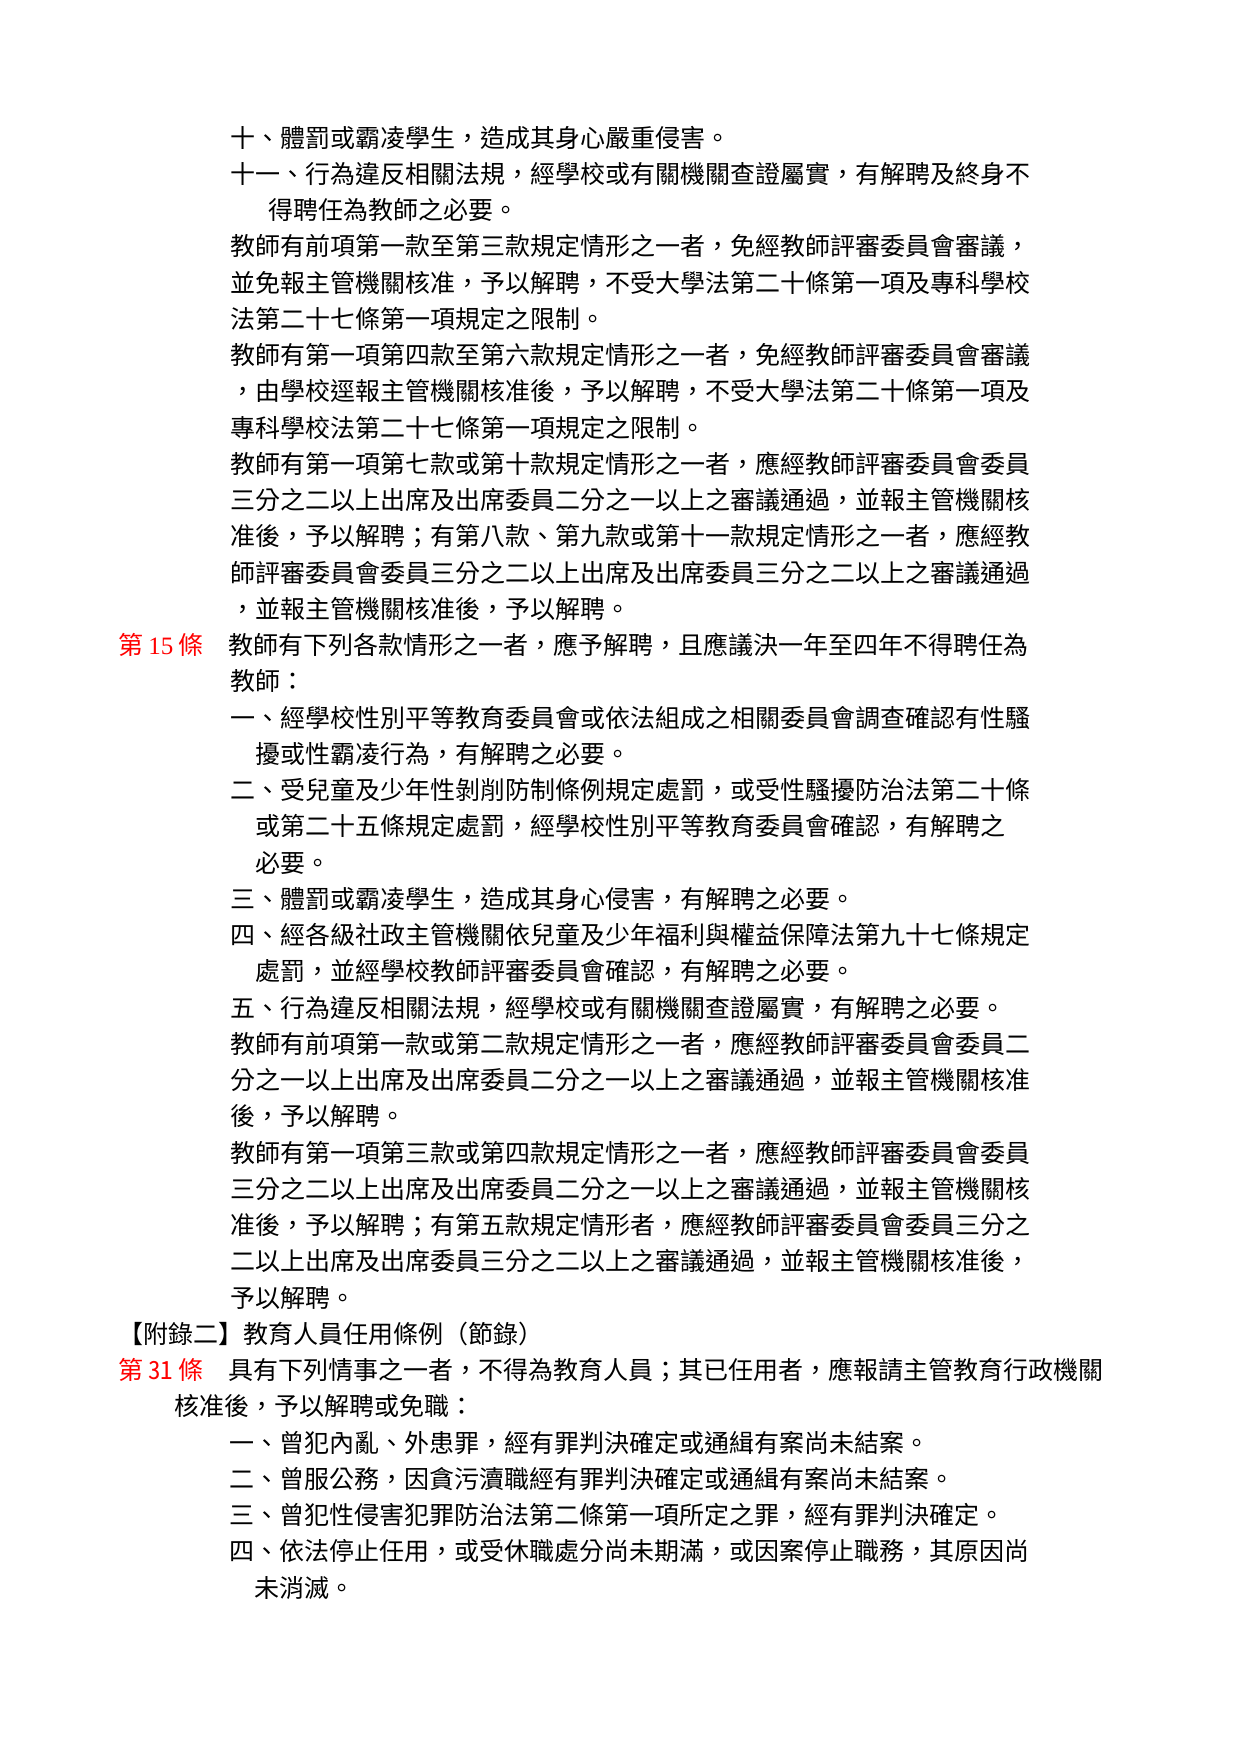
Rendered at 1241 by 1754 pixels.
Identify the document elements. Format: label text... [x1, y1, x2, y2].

text 並免報主管機關核准，予以解聘，不受大學法第二十條第一項及專科學校 [118, 263, 1122, 299]
text 四、經各級社政主管機關依兒童及少年福利與權益保障法第九十七條規定 [118, 916, 1122, 952]
text 專科學校法第二十七條第一項規定之限制。 [118, 408, 1122, 444]
text 五、行為違反相關法規，經學校或有關機關查證屬實，有解聘之必要。 [118, 988, 1122, 1024]
text 准後，予以解聘；有第八款、第九款或第十一款規定情形之一者，應經教 [118, 517, 1122, 553]
text 一、經學校性別平等教育委員會或依法組成之相關委員會調查確認有性騷 [118, 698, 1122, 734]
text 十、體罰或霸凌學生，造成其身心嚴重侵害。 [118, 118, 1122, 154]
text 後，予以解聘。 [118, 1097, 1122, 1133]
text 或第二十五條規定處罰，經學校性別平等教育委員會確認，有解聘之 [118, 807, 1122, 843]
text 二、曾服公務，因貪污瀆職經有罪判決確定或通緝有案尚未結案。 [118, 1459, 1122, 1496]
text 三、曾犯性侵害犯罪防治法第二條第一項所定之罪，經有罪判決確定。 [118, 1496, 1122, 1532]
text 第15條 教師有下列各款情形之一者，應予解聘，且應議決一年至四年不得聘任為 [118, 626, 1122, 662]
text 二以上出席及出席委員三分之二以上之審議通過，並報主管機關核准後， [118, 1242, 1122, 1278]
text 核准後，予以解聘或免職： [118, 1387, 1122, 1423]
text 教師有前項第一款至第三款規定情形之一者，免經教師評審委員會審議， [118, 227, 1122, 263]
text 予以解聘。 [118, 1278, 1122, 1314]
text 第31條 具有下列情事之一者，不得為教育人員；其已任用者，應報請主管教育行政機關 [118, 1351, 1122, 1387]
text 分之一以上出席及出席委員二分之一以上之審議通過，並報主管機關核准 [118, 1061, 1122, 1097]
text 處罰，並經學校教師評審委員會確認，有解聘之必要。 [118, 952, 1122, 988]
text 必要。 [118, 843, 1122, 879]
text ，並報主管機關核准後，予以解聘。 [118, 589, 1122, 626]
text 教師有第一項第四款至第六款規定情形之一者，免經教師評審委員會審議 [118, 336, 1122, 372]
text 三、體罰或霸凌學生，造成其身心侵害，有解聘之必要。 [118, 879, 1122, 916]
text 得聘任為教師之必要。 [118, 191, 1122, 227]
text 准後，予以解聘；有第五款規定情形者，應經教師評審委員會委員三分之 [118, 1206, 1122, 1242]
text 三分之二以上出席及出席委員二分之一以上之審議通過，並報主管機關核 [118, 481, 1122, 517]
text 教師有前項第一款或第二款規定情形之一者，應經教師評審委員會委員二 [118, 1024, 1122, 1061]
text 四、依法停止任用，或受休職處分尚未期滿，或因案停止職務，其原因尚 [118, 1532, 1122, 1568]
text 教師有第一項第三款或第四款規定情形之一者，應經教師評審委員會委員 [118, 1133, 1122, 1169]
text 未消滅。 [118, 1568, 1122, 1604]
text 教師： [118, 662, 1122, 698]
text 教師有第一項第七款或第十款規定情形之一者，應經教師評審委員會委員 [118, 444, 1122, 481]
text ，由學校逕報主管機關核准後，予以解聘，不受大學法第二十條第一項及 [118, 372, 1122, 408]
text 十一、行為違反相關法規，經學校或有關機關查證屬實，有解聘及終身不 [118, 154, 1122, 191]
text 三分之二以上出席及出席委員二分之一以上之審議通過，並報主管機關核 [118, 1169, 1122, 1206]
text 【附錄二】教育人員任用條例（節錄） [118, 1314, 1122, 1351]
text 擾或性霸凌行為，有解聘之必要。 [118, 734, 1122, 771]
text 一、曾犯內亂、外患罪，經有罪判決確定或通緝有案尚未結案。 [118, 1423, 1122, 1459]
text 師評審委員會委員三分之二以上出席及出席委員三分之二以上之審議通過 [118, 553, 1122, 589]
text 二、受兒童及少年性剝削防制條例規定處罰，或受性騷擾防治法第二十條 [118, 771, 1122, 807]
text 法第二十七條第一項規定之限制。 [118, 299, 1122, 336]
